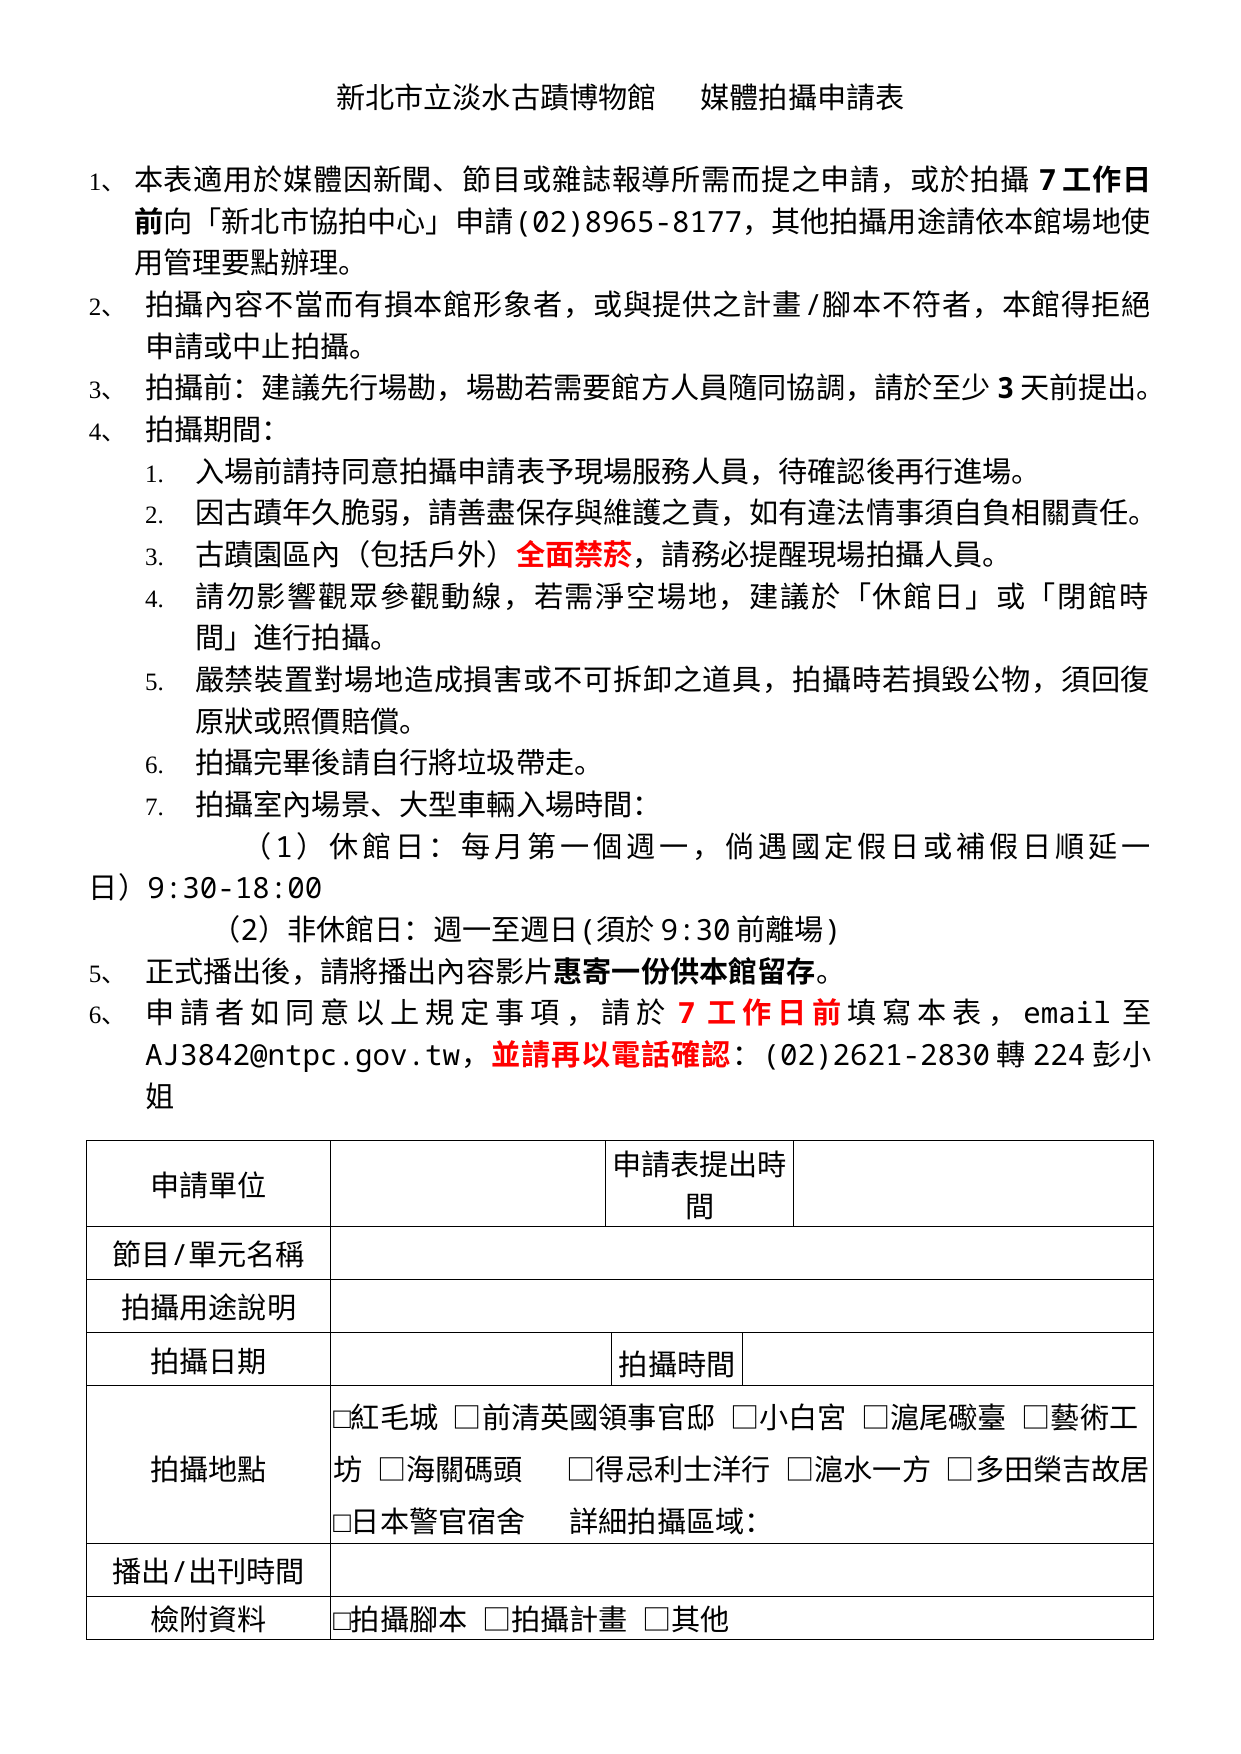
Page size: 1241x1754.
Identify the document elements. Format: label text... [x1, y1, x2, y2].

list 拍攝內容不當而有損本館形象者，或與提供之計畫/腳本不符者，本館得拒絕申請或中止拍攝。 [89, 282, 1152, 365]
table_header 申請表提出時間 [606, 1141, 793, 1226]
table_cell [331, 1333, 611, 1385]
list 申請者如同意以上規定事項，請於7工作日前填寫本表，email至AJ3842@ntpc.gov.tw，並請再以電話確認：(02)2621-2830轉224彭小姐 [89, 990, 1152, 1115]
table_cell □紅毛城 □前清英國領事官邸 □小白宮 □滬尾礮臺 □藝術工坊 □海關碼頭 □得忌利士洋行 □滬水一方 □多田榮吉故居 □日本警官宿舍 詳細拍攝區域： [331, 1386, 1153, 1543]
list 正式播出後，請將播出內容影片惠寄一份供本館留存。 [89, 949, 1152, 990]
table_cell 拍攝地點 [87, 1386, 330, 1543]
table_cell 播出/出刊時間 [87, 1544, 330, 1596]
table_header [331, 1141, 605, 1226]
table_header [794, 1141, 1153, 1226]
text （1）休館日：每月第一個週一，倘遇國定假日或補假日順延一日）9:30-18:00 [89, 824, 1152, 907]
list 拍攝完畢後請自行將垃圾帶走。 [145, 740, 1152, 782]
table_cell □拍攝腳本 □拍攝計畫 □其他 [331, 1597, 1153, 1639]
table_cell [331, 1280, 1153, 1332]
list 入場前請持同意拍攝申請表予現場服務人員，待確認後再行進場。 [145, 449, 1152, 490]
table_cell [743, 1333, 1153, 1385]
list 古蹟園區內（包括戶外）全面禁菸，請務必提醒現場拍攝人員。 [145, 532, 1152, 574]
table_cell 拍攝時間 [612, 1333, 742, 1385]
list 本表適用於媒體因新聞、節目或雜誌報導所需而提之申請，或於拍攝7工作日前向「新北市協拍中心」申請(02)8965-8177，其他拍攝用途請依本館場地使用管理要點辦理。 [89, 157, 1152, 282]
list 拍攝前：建議先行場勘，場勘若需要館方人員隨同協調，請於至少3天前提出。 [89, 365, 1152, 407]
text （2）非休館日：週一至週日(須於9:30前離場) [89, 907, 1152, 949]
list 因古蹟年久脆弱，請善盡保存與維護之責，如有違法情事須自負相關責任。 [145, 490, 1152, 532]
list 拍攝期間： [89, 407, 1152, 449]
table_cell [331, 1227, 1153, 1279]
text 新北市立淡水古蹟博物館 媒體拍攝申請表 [89, 75, 1152, 117]
table_cell 拍攝用途說明 [87, 1280, 330, 1332]
table_cell 節目/單元名稱 [87, 1227, 330, 1279]
table_cell [331, 1544, 1153, 1596]
list 嚴禁裝置對場地造成損害或不可拆卸之道具，拍攝時若損毀公物，須回復原狀或照價賠償。 [145, 657, 1152, 740]
table_cell 檢附資料 [87, 1597, 330, 1639]
list 請勿影響觀眾參觀動線，若需淨空場地，建議於「休館日」或「閉館時間」進行拍攝。 [145, 574, 1152, 657]
table_header 申請單位 [87, 1141, 330, 1226]
table_cell 拍攝日期 [87, 1333, 330, 1385]
list 拍攝室內場景、大型車輛入場時間： [145, 782, 1152, 824]
